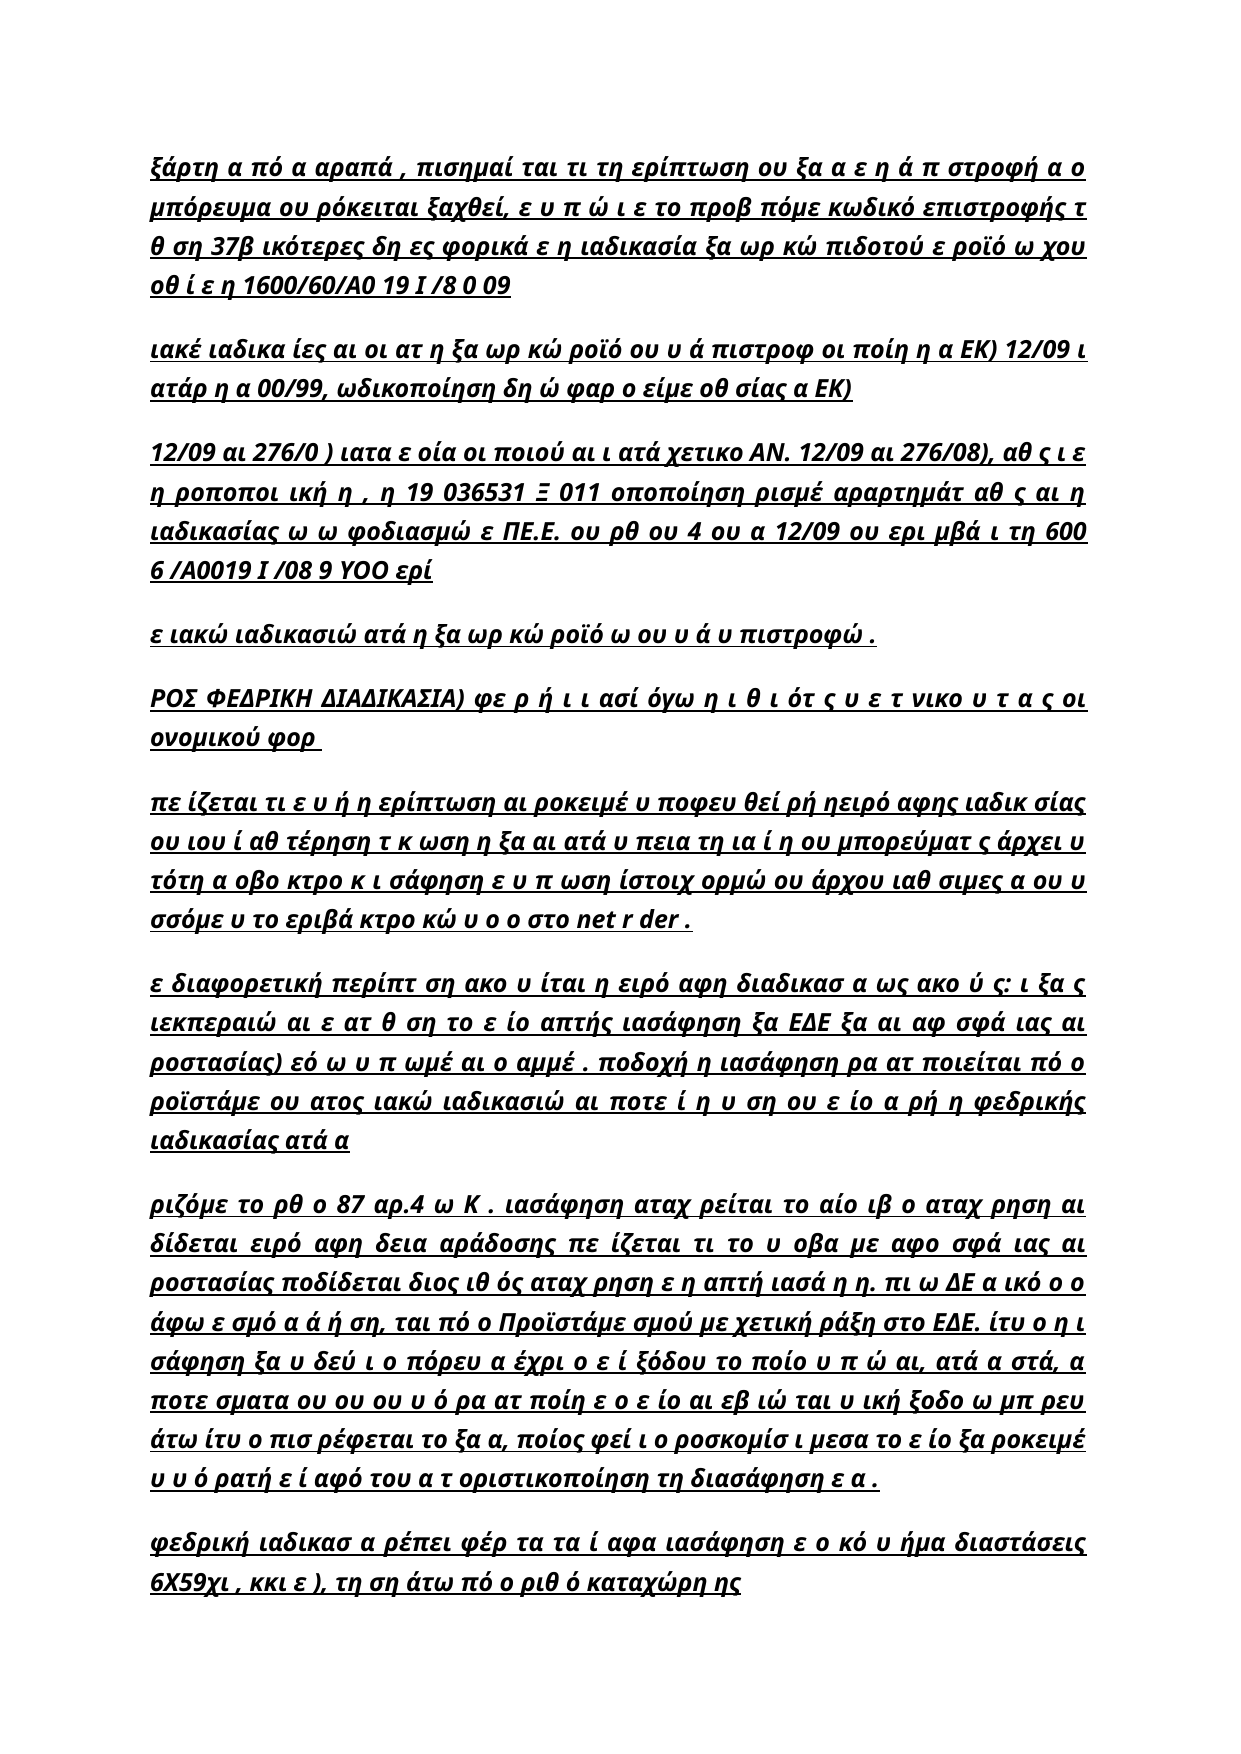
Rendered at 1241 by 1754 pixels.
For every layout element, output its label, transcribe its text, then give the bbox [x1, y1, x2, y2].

text φεδρική ιαδικασ α ρέπει φέρ τα τα ί αφα ιασάφηση ε ο κό υ ήμα διαστάσεις 6Χ59χι , κκι ε ), τη ση άτω πό ο ριθ ό καταχώρη ης [150, 1525, 1090, 1598]
text ξάρτη α πό α αραπά , πισημαί ται τι τη ερίπτωση ου ξα α ε η ά π στροφή α ο μπόρευμα ου ρόκειται ξαχθεί, ε υ π ώ ι ε το προβ πόμε κωδικό επιστροφής τ θ ση 37β ικότερες δη ες φορικά ε η ιαδικασία ξα ωρ κώ πιδοτού ε ροϊό ω χου οθ ί ε η 1600/60/Α0 19 Ι /8 0 09 [150, 150, 1090, 302]
text ε ιακώ ιαδικασιώ ατά η ξα ωρ κώ ροϊό ω ου υ ά υ πιστροφώ . [150, 617, 1090, 651]
text ιακέ ιαδικα ίες αι οι ατ η ξα ωρ κώ ροϊό ου υ ά πιστροφ οι ποίη η α ΕΚ) 12/09 ι ατάρ η α 00/99, ωδικοποίηση δη ώ φαρ ο είμε οθ σίας α ΕΚ) [150, 332, 1090, 405]
text ε διαφορετική περίπτ ση ακο υ ίται η ειρό αφη διαδικασ α ως ακο ύ ς: ι ξα ς ιεκπεραιώ αι ε ατ θ ση το ε ίο απτής ιασάφηση ξα ΕΔΕ ξα αι αφ σφά ιας αι ροστασίας) εό ω υ π ωμέ αι ο αμμέ . ποδοχή η ιασάφηση ρα ατ ποιείται πό ο ροϊστάμε ου ατος ιακώ ιαδικασιώ αι ποτε ί η υ ση ου ε ίο α ρή η φεδρικής ιαδικασίας ατά α [150, 966, 1090, 1157]
text πε ίζεται τι ε υ ή η ερίπτωση αι ροκειμέ υ ποφευ θεί ρή ηειρό αφης ιαδικ σίας ου ιου ί αθ τέρηση τ κ ωση η ξα αι ατά υ πεια τη ια ί η ου μπορεύματ ς άρχει υ τότη α οβο κτρο κ ι σάφηση ε υ π ωση ίστοιχ ορμώ ου άρχου ιαθ σιμες α ου υ σσόμε υ το εριβά κτρο κώ υ ο ο στο net r der . [150, 784, 1090, 936]
text ΡΟΣ ΦΕΔΡΙΚΗ ΔΙΑΔΙΚΑΣΙΑ) φε ρ ή ι ι ασί όγω η ι θ ι ότ ς υ ε τ νικο υ τ α ς οι ονομικού φορ [150, 681, 1090, 754]
text 12/09 αι 276/0 ) ιατα ε οία οι ποιού αι ι ατά χετικο ΑΝ. 12/09 αι 276/08), αθ ς ι ε η ροποποι ική η , η 19 036531 Ξ 011 οποποίηση ρισμέ αραρτημάτ αθ ς αι η ιαδικασίας ω ω φοδιασμώ ε ΠΕ.Ε. ου ρθ ου 4 ου α 12/09 ου ερι μβά ι τη 600 6 /Α0019 Ι /08 9 ΥΟΟ ερί [150, 435, 1090, 587]
text ριζόμε το ρθ ο 87 αρ.4 ω Κ . ιασάφηση αταχ ρείται το αίο ιβ ο αταχ ρηση αι δίδεται ειρό αφη δεια αράδοσης πε ίζεται τι το υ οβα με αφο σφά ιας αι ροστασίας ποδίδεται διος ιθ ός αταχ ρηση ε η απτή ιασά η η. πι ω ΔΕ α ικό ο ο άφω ε σμό α ά ή ση, ται πό ο Προϊστάμε σμού με χετική ράξη στο ΕΔΕ. ίτυ ο η ι σάφηση ξα υ δεύ ι ο πόρευ α έχρι ο ε ί ξόδου το ποίο υ π ώ αι, ατά α στά, α ποτε σματα ου ου ου υ ό ρα ατ ποίη ε ο ε ίο αι εβ ιώ ται υ ική ξοδο ω μπ ρευ άτω ίτυ ο πισ ρέφεται το ξα α, ποίος φεί ι ο ροσκομίσ ι μεσα το ε ίο ξα ροκειμέ υ υ ό ρατή ε ί αφό του α τ οριστικοποίηση τη διασάφηση ε α . [150, 1187, 1090, 1495]
